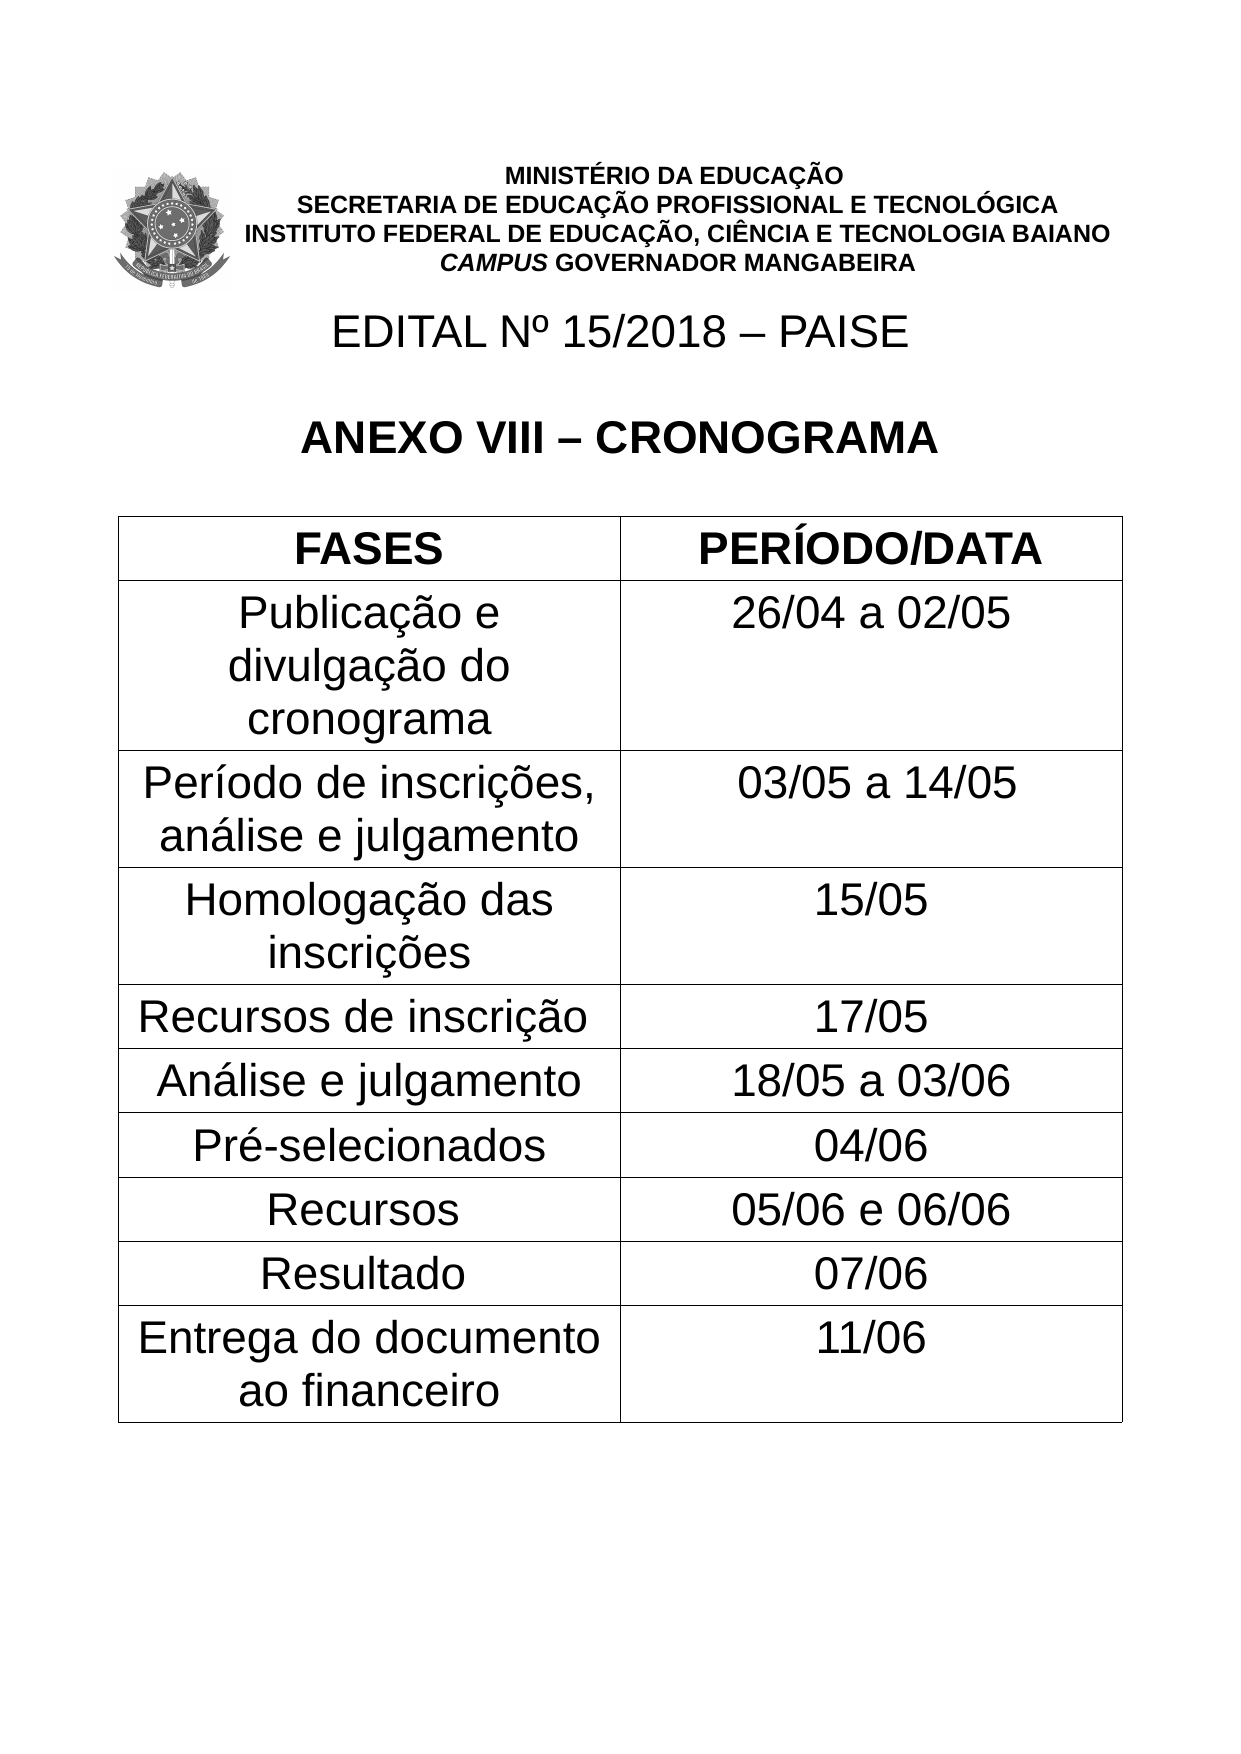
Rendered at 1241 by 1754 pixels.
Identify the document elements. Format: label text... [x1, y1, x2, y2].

table_cell Recursos de inscrição [119, 985, 620, 1048]
table_cell 18/05 a 03/06 [621, 1049, 1122, 1112]
table_cell Publicação e divulgação do cronograma [119, 581, 620, 750]
table_cell Recursos [119, 1178, 620, 1241]
table_cell 07/06 [621, 1242, 1122, 1305]
table_cell Período de inscrições, análise e julgamento [119, 751, 620, 867]
text EDITAL Nº 15/2018 – PAISE [118, 305, 1122, 358]
text MINISTÉRIO DA EDUCAÇÃO [118, 161, 1122, 190]
table_cell Pré-selecionados [119, 1113, 620, 1177]
table_header FASES [119, 517, 620, 580]
table_cell 15/05 [621, 868, 1122, 984]
table_cell 26/04 a 02/05 [621, 581, 1122, 750]
table_cell Análise e julgamento [119, 1049, 620, 1112]
text CAMPUS GOVERNADOR MANGABEIRA [234, 247, 1122, 276]
table_cell Entrega do documento ao financeiro [119, 1306, 620, 1422]
text ANEXO VIII – CRONOGRAMA [118, 410, 1122, 463]
table_cell Homologação das inscrições [119, 868, 620, 984]
table_cell 11/06 [621, 1306, 1122, 1422]
text INSTITUTO FEDERAL DE EDUCAÇÃO, CIÊNCIA E TECNOLOGIA BAIANO [234, 219, 1122, 247]
table_header PERÍODO/DATA [621, 517, 1122, 580]
table_cell 17/05 [621, 985, 1122, 1048]
table_cell Resultado [119, 1242, 620, 1305]
text SECRETARIA DE EDUCAÇÃO PROFISSIONAL E TECNOLÓGICA [234, 190, 1122, 219]
table_cell 04/06 [621, 1113, 1122, 1177]
table_cell 05/06 e 06/06 [621, 1178, 1122, 1241]
table_cell 03/05 a 14/05 [621, 751, 1122, 867]
